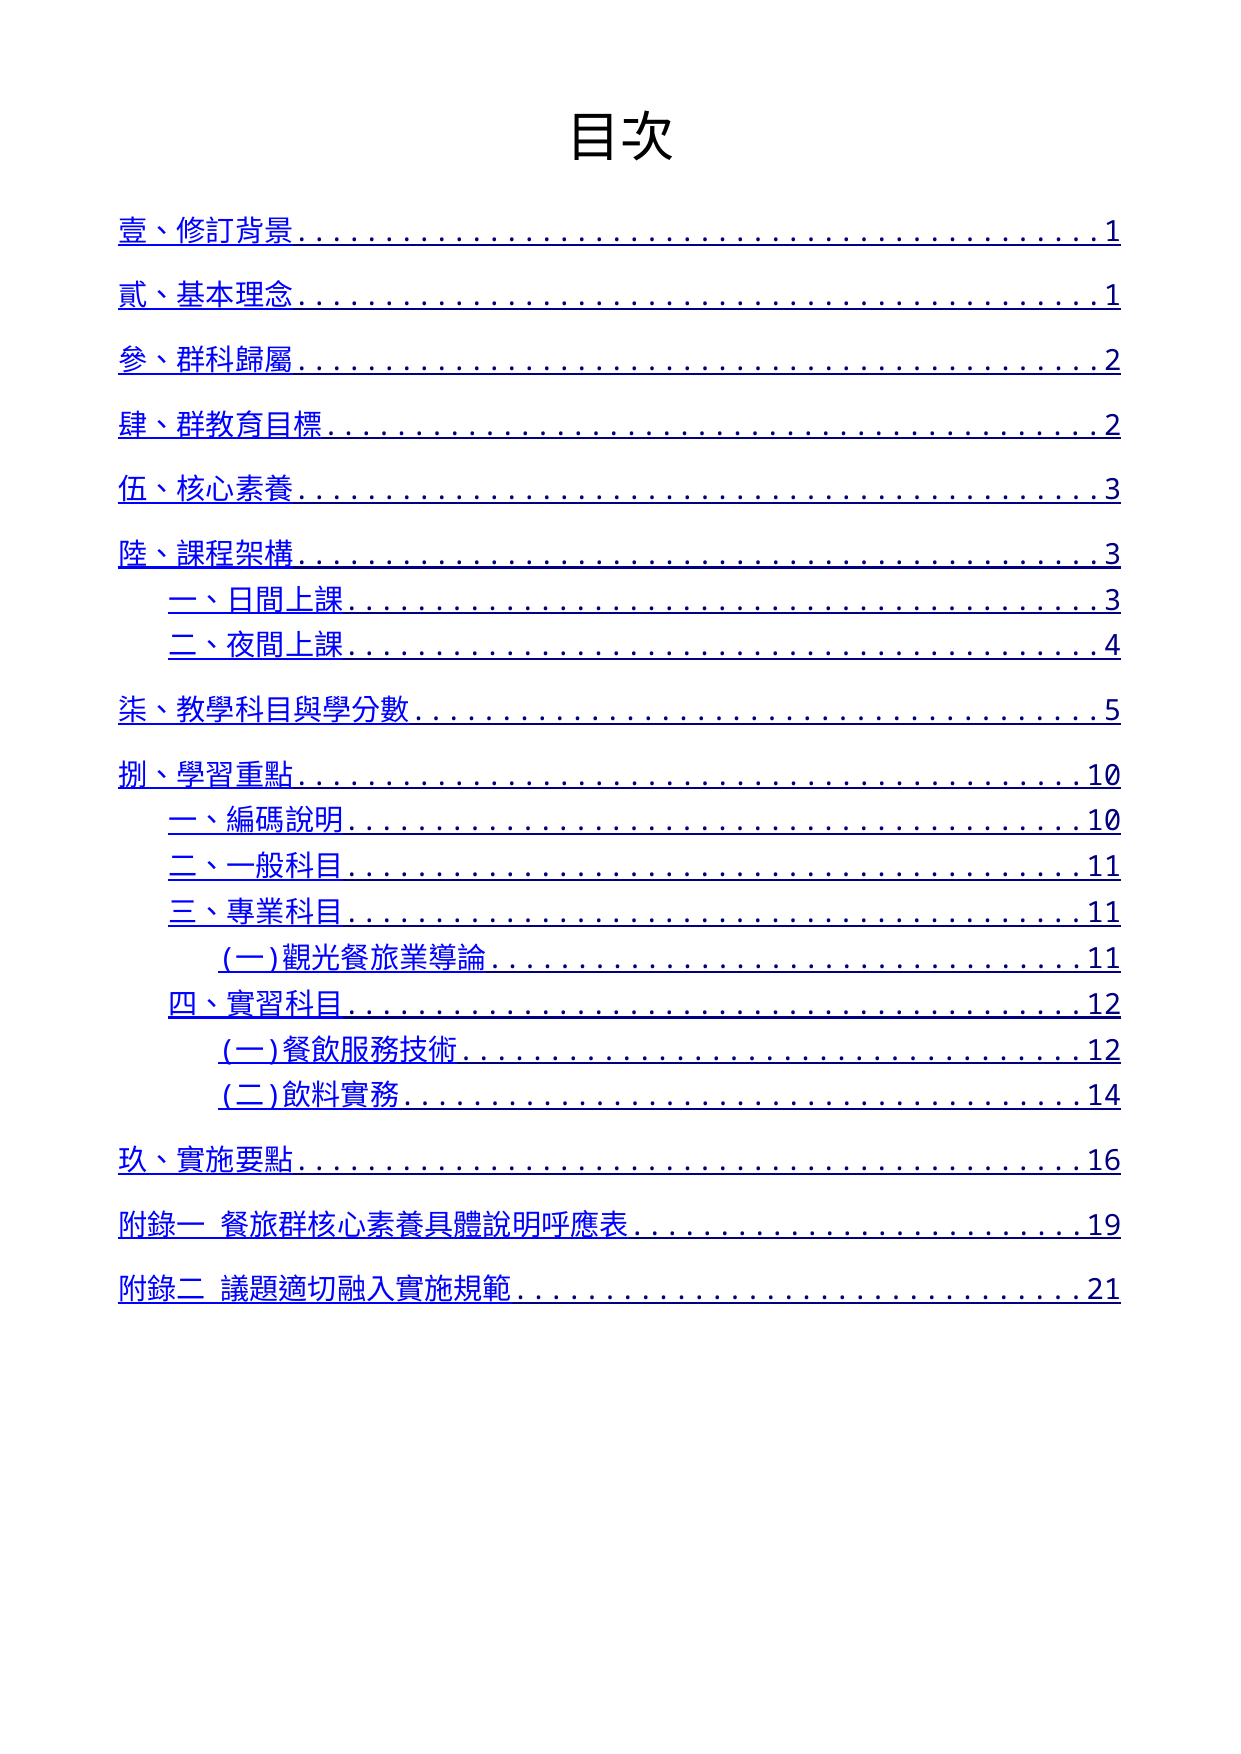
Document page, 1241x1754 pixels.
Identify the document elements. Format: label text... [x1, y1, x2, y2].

text 玖、實施要點 16 [118, 1134, 1122, 1179]
text (二)飲料實務 14 [218, 1069, 1122, 1115]
text 附錄一 餐旅群核心素養具體說明呼應表 19 [118, 1198, 1122, 1244]
text 二、一般科目 11 [168, 840, 1122, 886]
text 柒、教學科目與學分數 5 [118, 684, 1122, 729]
text 捌、學習重點 10 [118, 748, 1122, 794]
text 附錄二 議題適切融入實施規範 21 [118, 1263, 1122, 1309]
text 貳、基本理念 1 [118, 269, 1122, 315]
text 三、專業科目 11 [168, 886, 1122, 932]
text 四、實習科目 12 [168, 977, 1122, 1023]
text (一)餐飲服務技術 12 [218, 1023, 1122, 1069]
text 一、編碼說明 10 [168, 794, 1122, 840]
text (一)觀光餐旅業導論 11 [218, 932, 1122, 977]
text 一、日間上課 3 [168, 573, 1122, 619]
text 參、群科歸屬 2 [118, 334, 1122, 379]
text 陸、課程架構 3 [118, 527, 1122, 573]
text 二、夜間上課 4 [168, 619, 1122, 665]
text 肆、群教育目標 2 [118, 398, 1122, 444]
text 壹、修訂背景 1 [118, 204, 1122, 250]
text 目次 [118, 113, 1122, 167]
text 伍、核心素養 3 [118, 463, 1122, 509]
